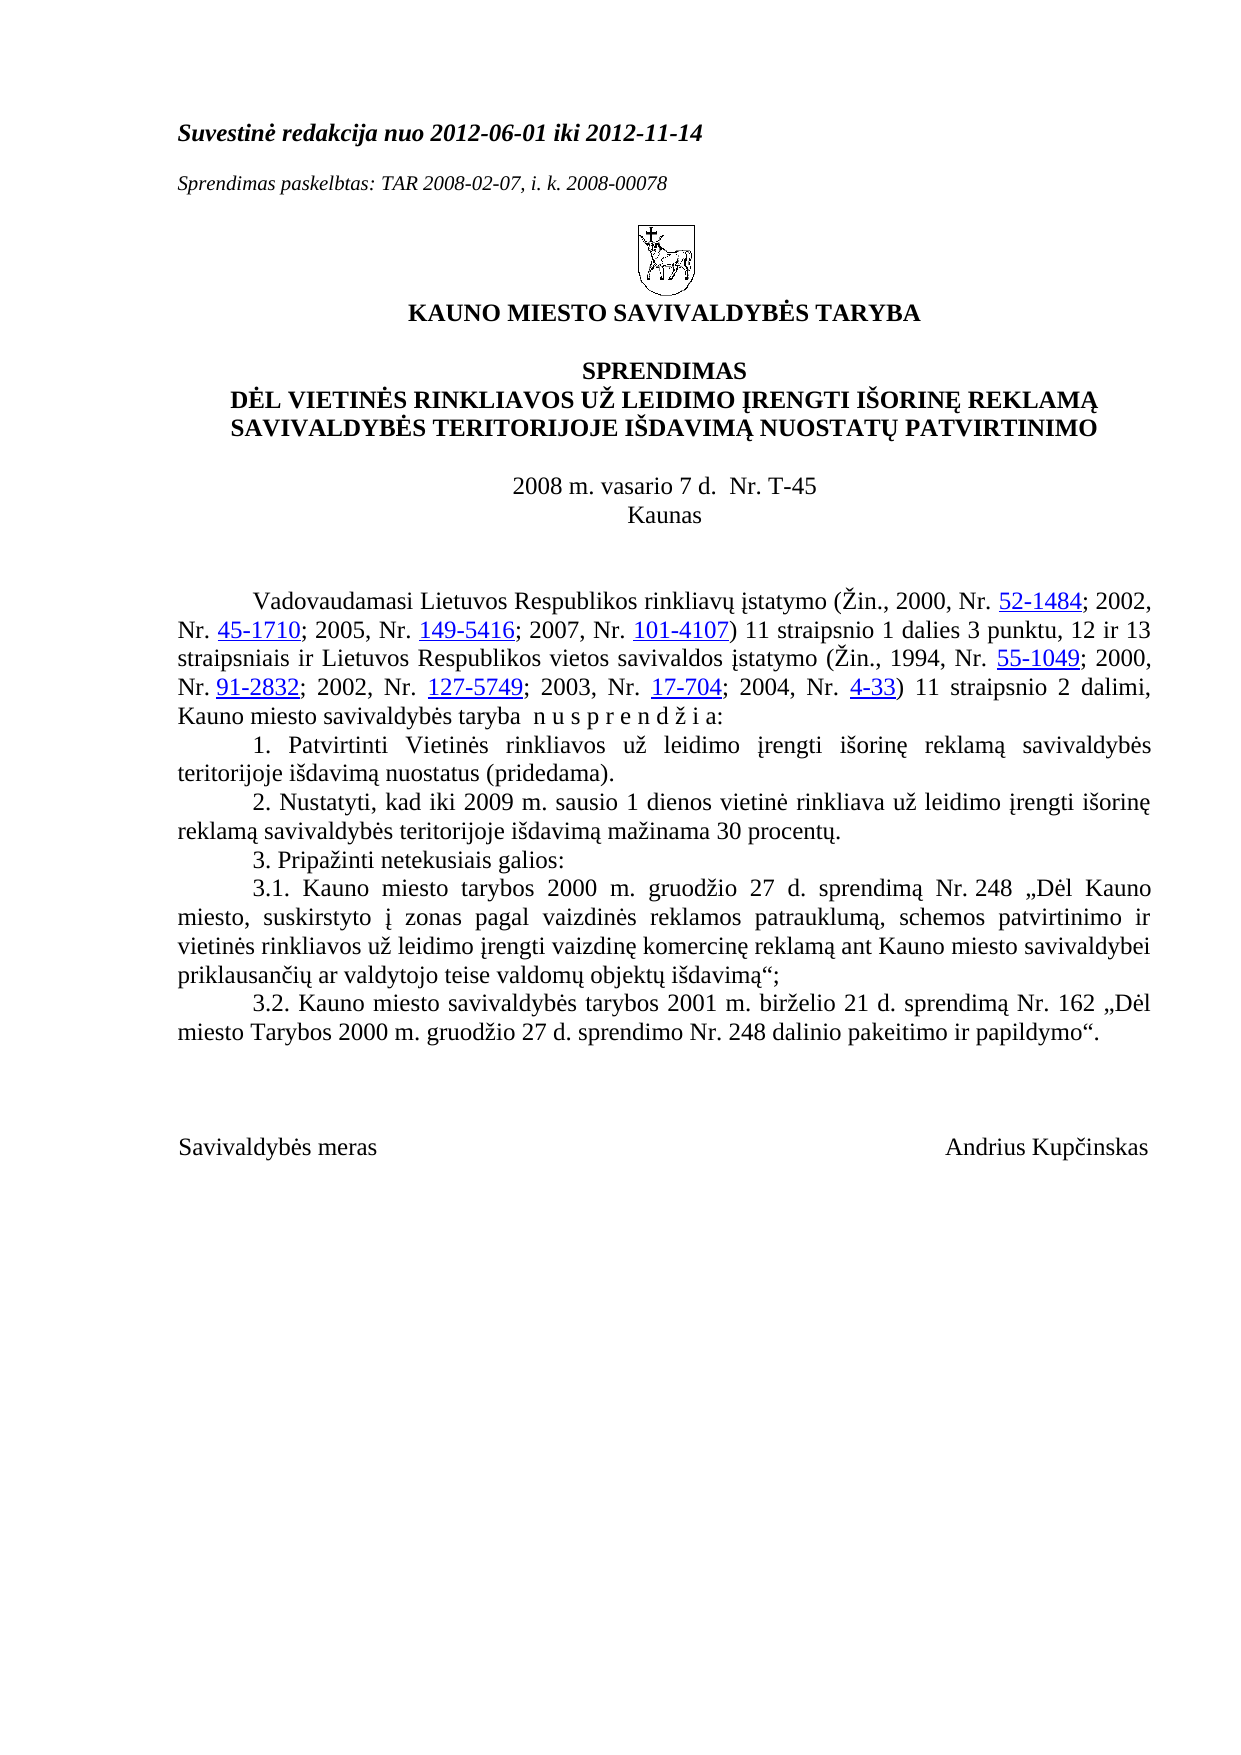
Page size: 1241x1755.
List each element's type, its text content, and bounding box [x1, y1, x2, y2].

text 2. Nustatyti, kad iki 2009 m. sausio 1 dienos vietinė rinkliava už leidimo įrengti išorinę reklamą savivaldybės teritorijoje išdavimą mažinama 30 procentų. [177, 787, 1152, 845]
text 3.2. Kauno miesto savivaldybės tarybos 2001 m. birželio 21 d. sprendimą Nr. 162 „Dėl miesto Tarybos 2000 m. gruodžio 27 d. sprendimo Nr. 248 dalinio pakeitimo ir papildymo“. [177, 988, 1152, 1046]
text Sprendimas paskelbtas: TAR 2008-02-07, i. k. 2008-00078 [177, 171, 1152, 195]
text Savivaldybės meras Andrius Kupčinskas [178, 1132, 1152, 1161]
text 1. Patvirtinti Vietinės rinkliavos už leidimo įrengti išorinę reklamą savivaldybės teritorijoje išdavimą nuostatus (pridedama). [177, 730, 1152, 787]
text 3.1. Kauno miesto tarybos 2000 m. gruodžio 27 d. sprendimą Nr. 248 „Dėl Kauno miesto, suskirstyto į zonas pagal vaizdinės reklamos patrauklumą, schemos patvirtinimo ir vietinės rinkliavos už leidimo įrengti vaizdinę komercinę reklamą ant Kauno miesto savivaldybei priklausančių ar valdytojo teise valdomų objektų išdavimą“; [177, 873, 1152, 988]
text 3. Pripažinti netekusiais galios: [177, 845, 1152, 873]
text KAUNO MIESTO SAVIVALDYBĖS TARYBA [177, 298, 1152, 327]
text Vadovaudamasi Lietuvos Respublikos rinkliavų įstatymo (Žin., 2000, Nr. 52-1484; 2002, Nr. 45-1710; 2005, Nr. 149-5416; 2007, Nr. 101-4107) 11 straipsnio 1 dalies 3 punktu, 12 ir 13 straipsniais ir Lietuvos Respublikos vietos savivaldos įstatymo (Žin., 1994, Nr. 55-1049; 2000, Nr. 91-2832; 2002, Nr. 127-5749; 2003, Nr. 17-704; 2004, Nr. 4-33) 11 straipsnio 2 dalimi, Kauno miesto savivaldybės taryba n u s p r e n d ž i a: [177, 586, 1152, 730]
text DĖL VIETINĖS RINKLIAVOS UŽ LEIDIMO ĮRENGTI IŠORINĘ REKLAMĄ SAVIVALDYBĖS TERITORIJOJE IŠDAVIMĄ NUOSTATŲ PATVIRTINIMO [177, 385, 1152, 442]
text Kaunas [177, 500, 1152, 528]
text 2008 m. vasario 7 d. Nr. T-45 [177, 471, 1152, 500]
text SPRENDIMAS [177, 356, 1152, 385]
text Suvestinė redakcija nuo 2012-06-01 iki 2012-11-14 [177, 118, 1152, 147]
